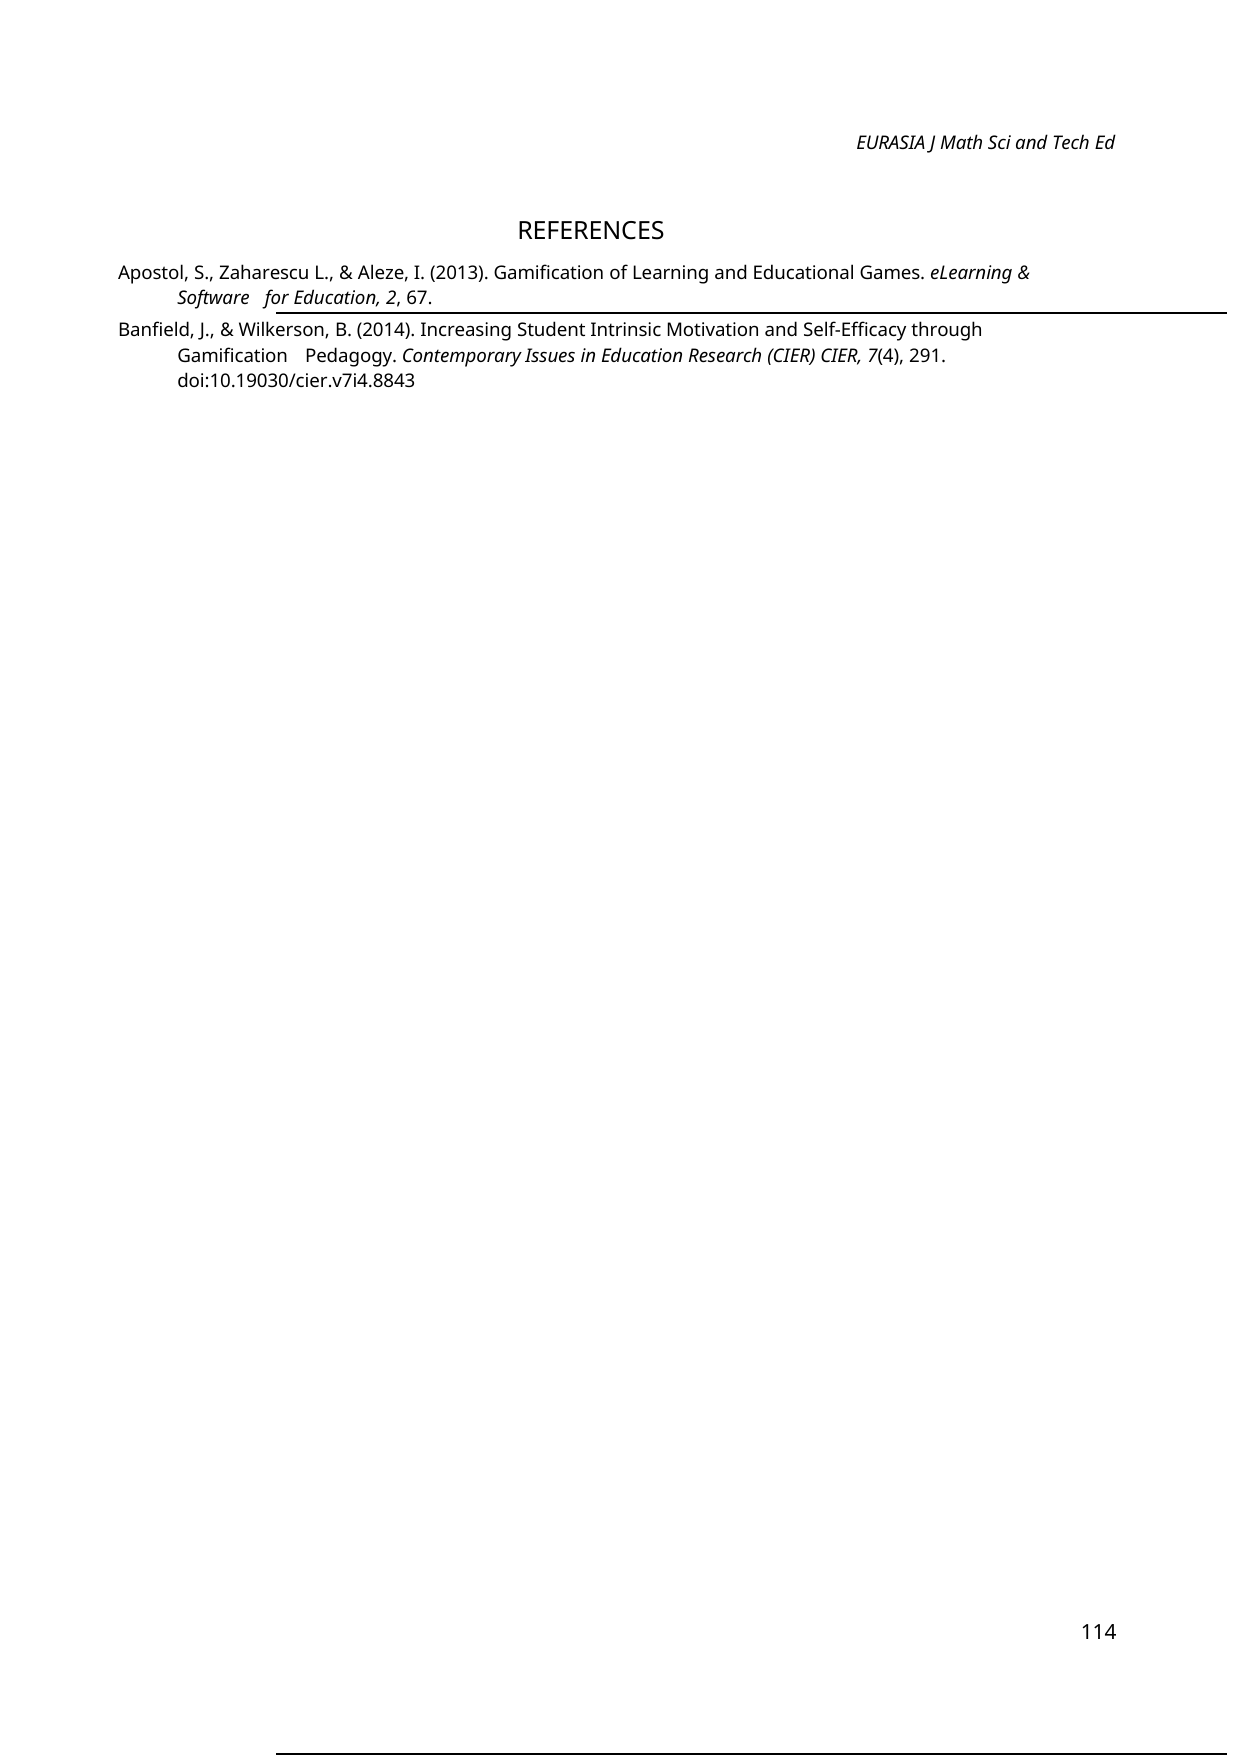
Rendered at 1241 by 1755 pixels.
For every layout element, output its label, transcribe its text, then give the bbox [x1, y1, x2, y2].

text Banfield, J., & Wilkerson, B. (2014). Increasing Student Intrinsic Motivation and Self-Efficacy through Gamification Pedagogy. Contemporary Issues in Education Research (CIER) CIER, 7(4), 291. doi:10.19030/cier.v7i4.8843 [118, 316, 1057, 393]
text Apostol, S., Zaharescu L., & Aleze, I. (2013). Gamification of Learning and Educational Games. eLearning & Software for Education, 2, 67. [118, 259, 1064, 310]
subtitle REFERENCES [289, 213, 892, 247]
